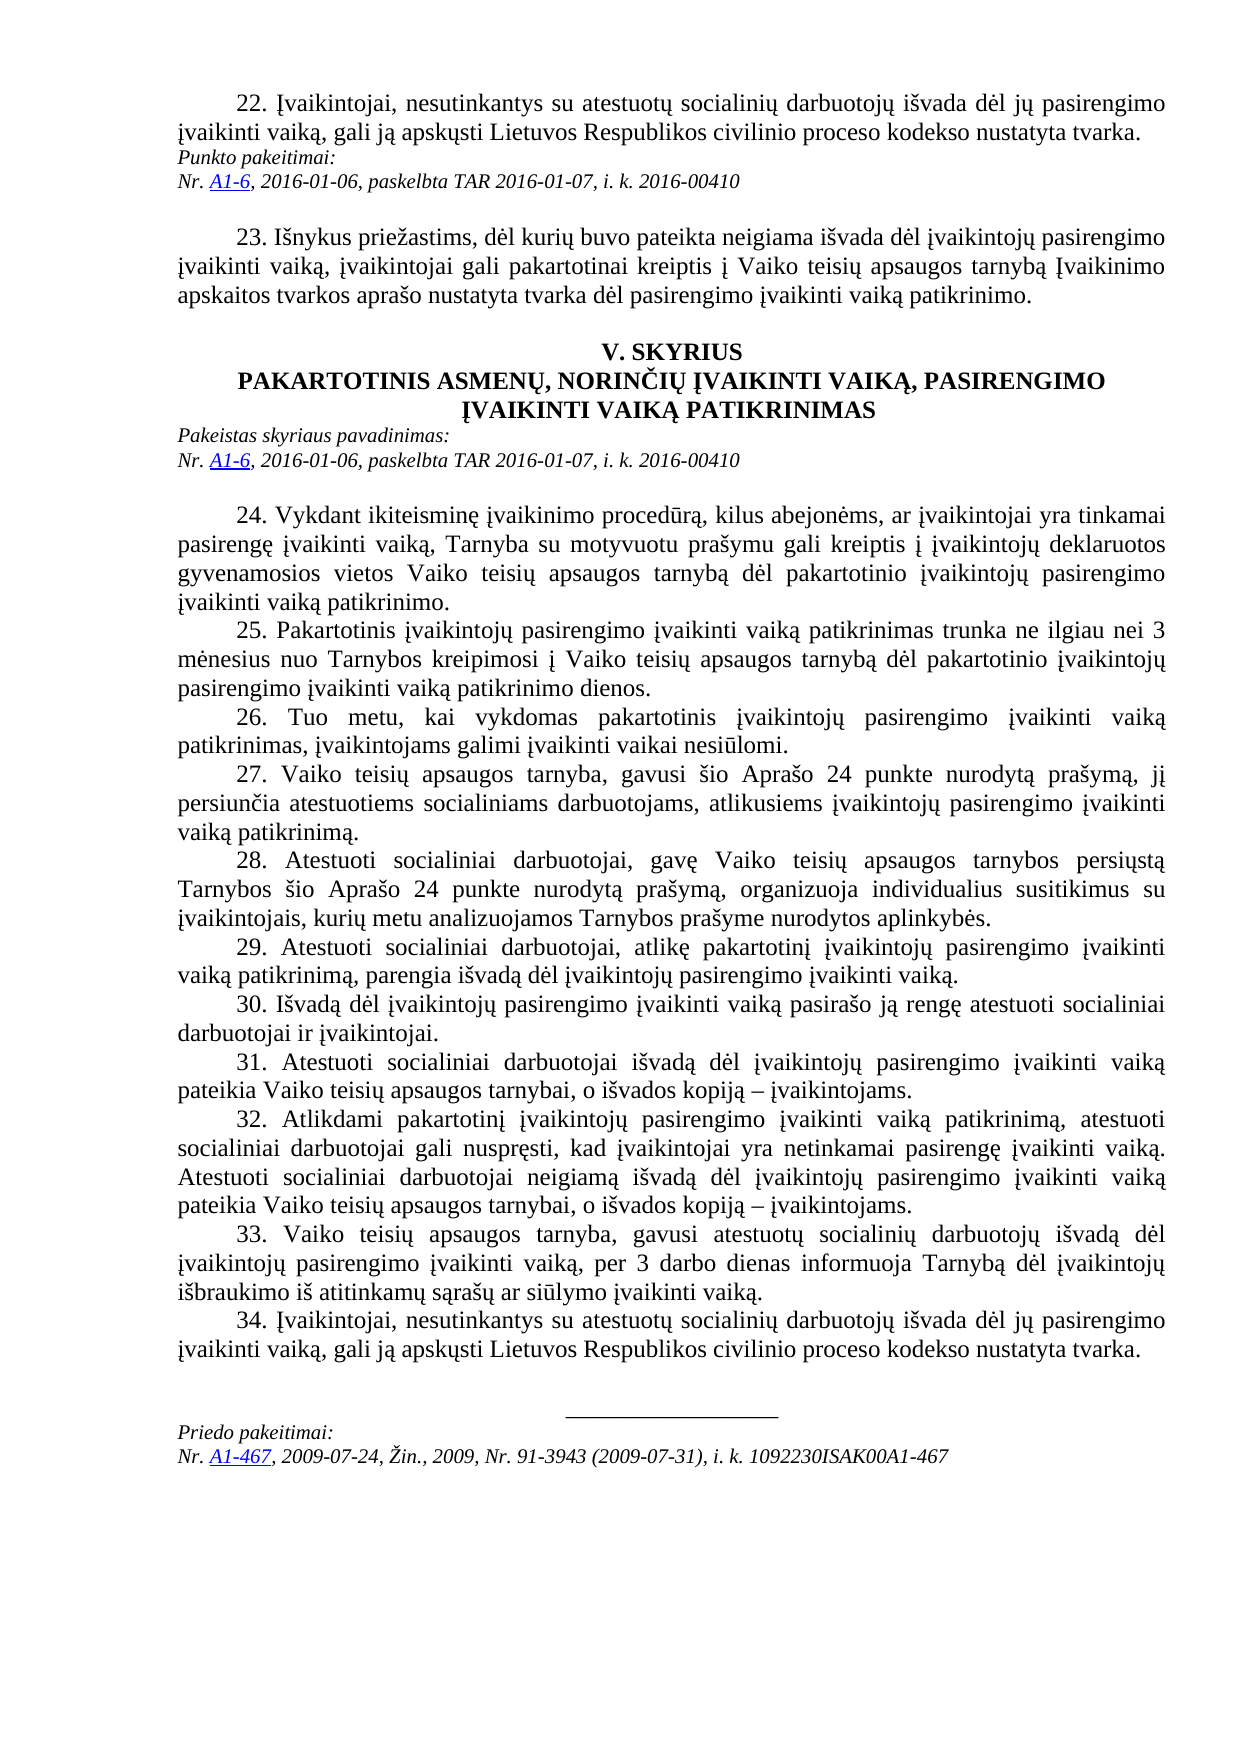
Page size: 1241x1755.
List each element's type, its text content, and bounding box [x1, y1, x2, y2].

text 23. Išnykus priežastims, dėl kurių buvo pateikta neigiama išvada dėl įvaikintojų pasirengimo įvaikinti vaiką, įvaikintojai gali pakartotinai kreiptis į Vaiko teisių apsaugos tarnybą Įvaikinimo apskaitos tvarkos aprašo nustatyta tvarka dėl pasirengimo įvaikinti vaiką patikrinimo. [177, 222, 1166, 308]
text V. skyrius [177, 337, 1166, 366]
text 26. Tuo metu, kai vykdomas pakartotinis įvaikintojų pasirengimo įvaikinti vaiką patikrinimas, įvaikintojams galimi įvaikinti vaikai nesiūlomi. [177, 702, 1166, 759]
text Punkto pakeitimai: [177, 145, 1166, 169]
text Priedo pakeitimai: [177, 1420, 1166, 1444]
text Pakeistas skyriaus pavadinimas: [177, 423, 1166, 447]
text 30. Išvadą dėl įvaikintojų pasirengimo įvaikinti vaiką pasirašo ją rengę atestuoti socialiniai darbuotojai ir įvaikintojai. [177, 989, 1166, 1047]
text 34. Įvaikintojai, nesutinkantys su atestuotų socialinių darbuotojų išvada dėl jų pasirengimo įvaikinti vaiką, gali ją apskųsti Lietuvos Respublikos civilinio proceso kodekso nustatyta tvarka. [177, 1305, 1166, 1363]
text Nr. A1-6, 2016-01-06, paskelbta TAR 2016-01-07, i. k. 2016-00410 [177, 447, 1166, 472]
text 33. Vaiko teisių apsaugos tarnyba, gavusi atestuotų socialinių darbuotojų išvadą dėl įvaikintojų pasirengimo įvaikinti vaiką, per 3 darbo dienas informuoja Tarnybą dėl įvaikintojų išbraukimo iš atitinkamų sąrašų ar siūlymo įvaikinti vaiką. [177, 1219, 1166, 1305]
text _________________ [177, 1392, 1166, 1420]
text Nr. A1-467, 2009-07-24, Žin., 2009, Nr. 91-3943 (2009-07-31), i. k. 1092230ISAK00A1-467 [177, 1444, 1166, 1468]
text 29. Atestuoti socialiniai darbuotojai, atlikę pakartotinį įvaikintojų pasirengimo įvaikinti vaiką patikrinimą, parengia išvadą dėl įvaikintojų pasirengimo įvaikinti vaiką. [177, 932, 1166, 989]
text 31. Atestuoti socialiniai darbuotojai išvadą dėl įvaikintojų pasirengimo įvaikinti vaiką pateikia Vaiko teisių apsaugos tarnybai, o išvados kopiją – įvaikintojams. [177, 1047, 1166, 1104]
text PAKARTOTINIS ASMENŲ, NORINČIŲ ĮVAIKINTI VAIKĄ, PASIRENGIMO ĮVAIKINTI VAIKĄ PATIKRINIMAS [177, 366, 1166, 423]
text Nr. A1-6, 2016-01-06, paskelbta TAR 2016-01-07, i. k. 2016-00410 [177, 169, 1166, 193]
text 27. Vaiko teisių apsaugos tarnyba, gavusi šio Aprašo 24 punkte nurodytą prašymą, jį persiunčia atestuotiems socialiniams darbuotojams, atlikusiems įvaikintojų pasirengimo įvaikinti vaiką patikrinimą. [177, 759, 1166, 845]
text 32. Atlikdami pakartotinį įvaikintojų pasirengimo įvaikinti vaiką patikrinimą, atestuoti socialiniai darbuotojai gali nuspręsti, kad įvaikintojai yra netinkamai pasirengę įvaikinti vaiką. Atestuoti socialiniai darbuotojai neigiamą išvadą dėl įvaikintojų pasirengimo įvaikinti vaiką pateikia Vaiko teisių apsaugos tarnybai, o išvados kopiją – įvaikintojams. [177, 1104, 1166, 1219]
text 28. Atestuoti socialiniai darbuotojai, gavę Vaiko teisių apsaugos tarnybos persiųstą Tarnybos šio Aprašo 24 punkte nurodytą prašymą, organizuoja individualius susitikimus su įvaikintojais, kurių metu analizuojamos Tarnybos prašyme nurodytos aplinkybės. [177, 845, 1166, 932]
text 22. Įvaikintojai, nesutinkantys su atestuotų socialinių darbuotojų išvada dėl jų pasirengimo įvaikinti vaiką, gali ją apskųsti Lietuvos Respublikos civilinio proceso kodekso nustatyta tvarka. [177, 88, 1166, 145]
text 24. Vykdant ikiteisminę įvaikinimo procedūrą, kilus abejonėms, ar įvaikintojai yra tinkamai pasirengę įvaikinti vaiką, Tarnyba su motyvuotu prašymu gali kreiptis į įvaikintojų deklaruotos gyvenamosios vietos Vaiko teisių apsaugos tarnybą dėl pakartotinio įvaikintojų pasirengimo įvaikinti vaiką patikrinimo. [177, 500, 1166, 615]
text 25. Pakartotinis įvaikintojų pasirengimo įvaikinti vaiką patikrinimas trunka ne ilgiau nei 3 mėnesius nuo Tarnybos kreipimosi į Vaiko teisių apsaugos tarnybą dėl pakartotinio įvaikintojų pasirengimo įvaikinti vaiką patikrinimo dienos. [177, 615, 1166, 702]
